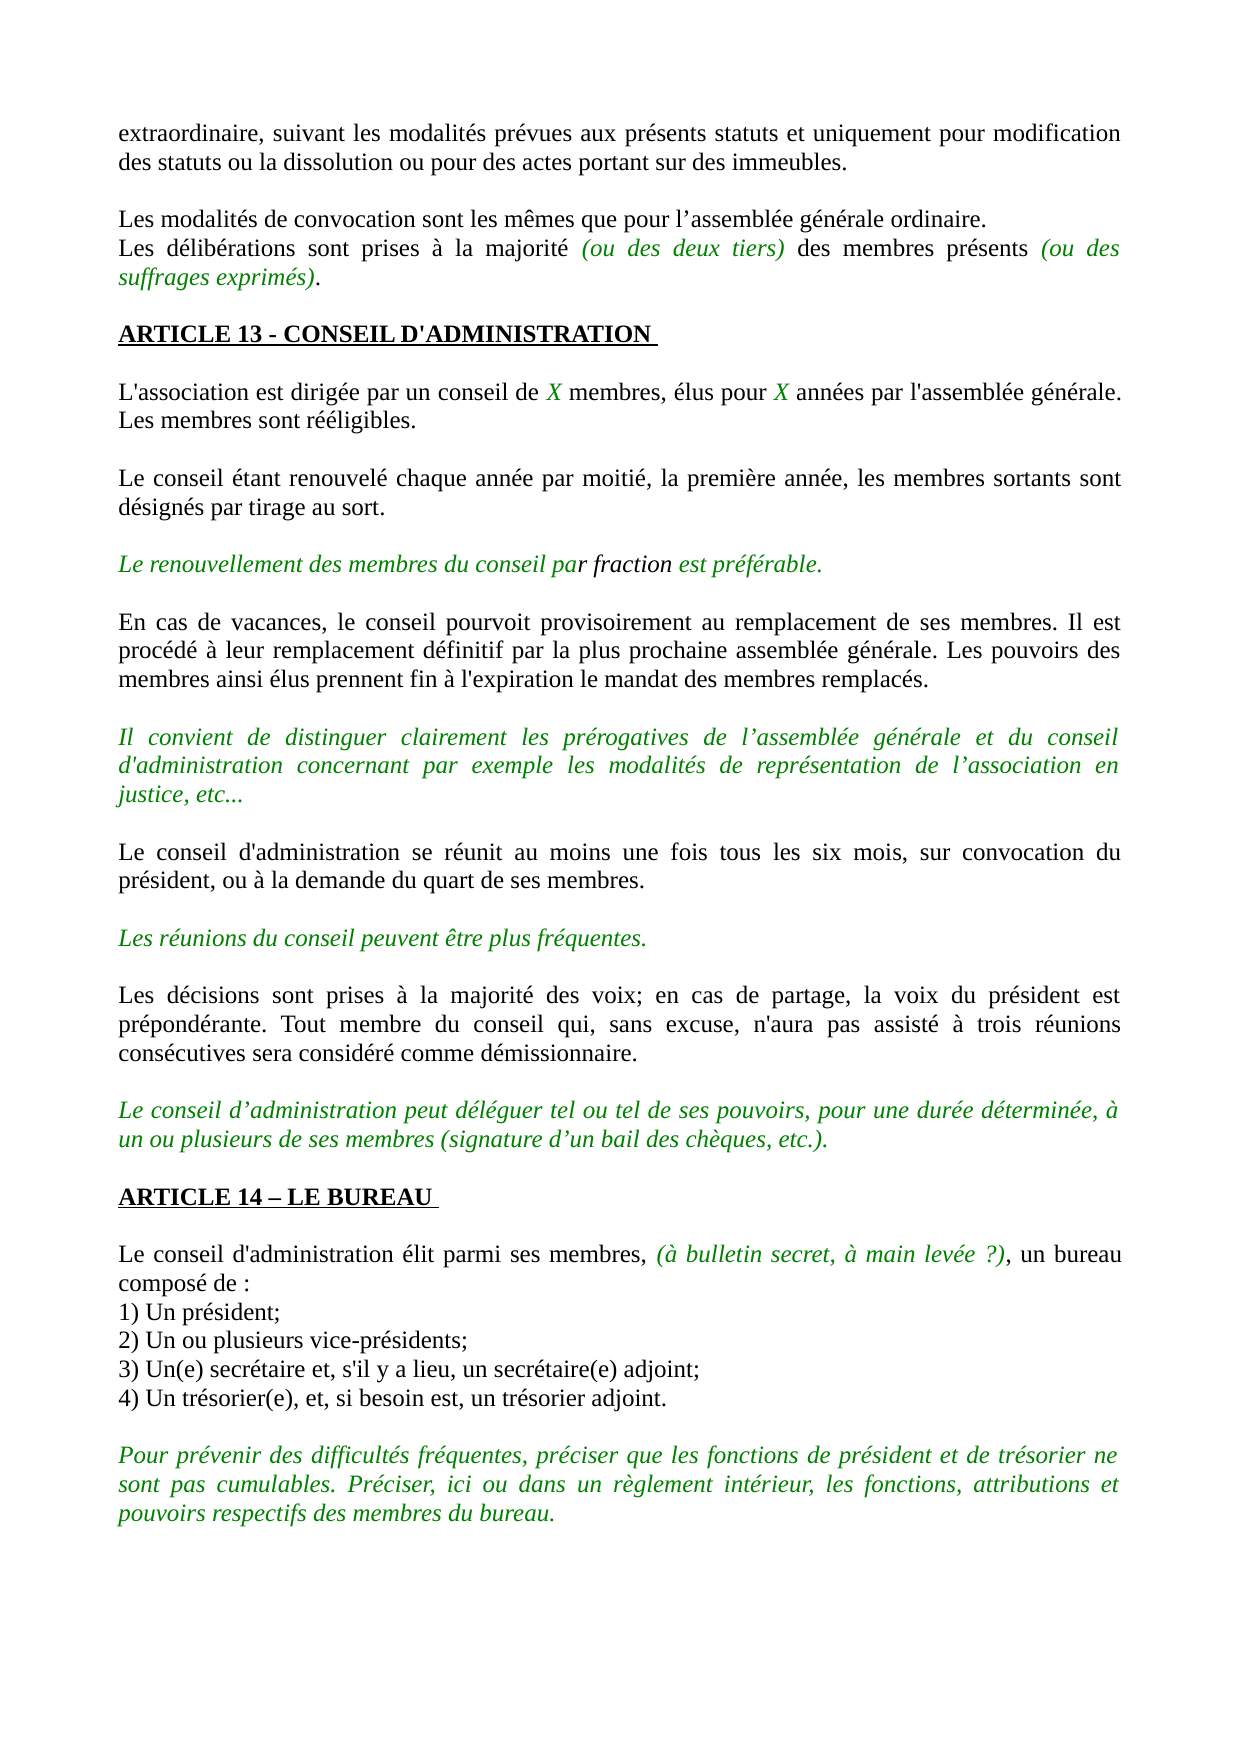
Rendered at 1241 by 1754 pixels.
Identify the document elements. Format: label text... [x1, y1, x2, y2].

text 1) Un président; [118, 1297, 1122, 1326]
text Le conseil étant renouvelé chaque année par moitié, la première année, les membres sortants sont désignés par tirage au sort. [118, 463, 1122, 521]
text Les délibérations sont prises à la majorité (ou des deux tiers) des membres présents (ou des suffrages exprimés). [118, 233, 1122, 291]
text Les décisions sont prises à la majorité des voix; en cas de partage, la voix du président est prépondérante. Tout membre du conseil qui, sans excuse, n'aura pas assisté à trois réunions consécutives sera considéré comme démissionnaire. [118, 981, 1122, 1067]
text 4) Un trésorier(e), et, si besoin est, un trésorier adjoint. [118, 1383, 1122, 1412]
text Pour prévenir des difficultés fréquentes, préciser que les fonctions de président et de trésorier ne sont pas cumulables. Préciser, ici ou dans un règlement intérieur, les fonctions, attributions et pouvoirs respectifs des membres du bureau. [118, 1441, 1122, 1527]
text Les modalités de convocation sont les mêmes que pour l’assemblée générale ordinaire. [118, 204, 1122, 233]
text ARTICLE 13 - CONSEIL D'ADMINISTRATION [118, 319, 1122, 348]
text extraordinaire, suivant les modalités prévues aux présents statuts et uniquement pour modification des statuts ou la dissolution ou pour des actes portant sur des immeubles. [118, 118, 1122, 176]
text Les réunions du conseil peuvent être plus fréquentes. [118, 923, 1122, 952]
text 2) Un ou plusieurs vice-présidents; [118, 1326, 1122, 1354]
text Il convient de distinguer clairement les prérogatives de l’assemblée générale et du conseil d'administration concernant par exemple les modalités de représentation de l’association en justice, etc... [118, 722, 1122, 808]
text L'association est dirigée par un conseil de X membres, élus pour X années par l'assemblée générale. Les membres sont rééligibles. [118, 377, 1122, 434]
text ARTICLE 14 – LE BUREAU [118, 1182, 1122, 1211]
text Le renouvellement des membres du conseil par fraction est préférable. [118, 549, 1122, 578]
text En cas de vacances, le conseil pourvoit provisoirement au remplacement de ses membres. Il est procédé à leur remplacement définitif par la plus prochaine assemblée générale. Les pouvoirs des membres ainsi élus prennent fin à l'expiration le mandat des membres remplacés. [118, 607, 1122, 693]
text Le conseil d’administration peut déléguer tel ou tel de ses pouvoirs, pour une durée déterminée, à un ou plusieurs de ses membres (signature d’un bail des chèques, etc.). [118, 1096, 1122, 1153]
text Le conseil d'administration élit parmi ses membres, (à bulletin secret, à main levée ?), un bureau composé de : [118, 1239, 1122, 1297]
text 3) Un(e) secrétaire et, s'il y a lieu, un secrétaire(e) adjoint; [118, 1354, 1122, 1383]
text Le conseil d'administration se réunit au moins une fois tous les six mois, sur convocation du président, ou à la demande du quart de ses membres. [118, 837, 1122, 894]
